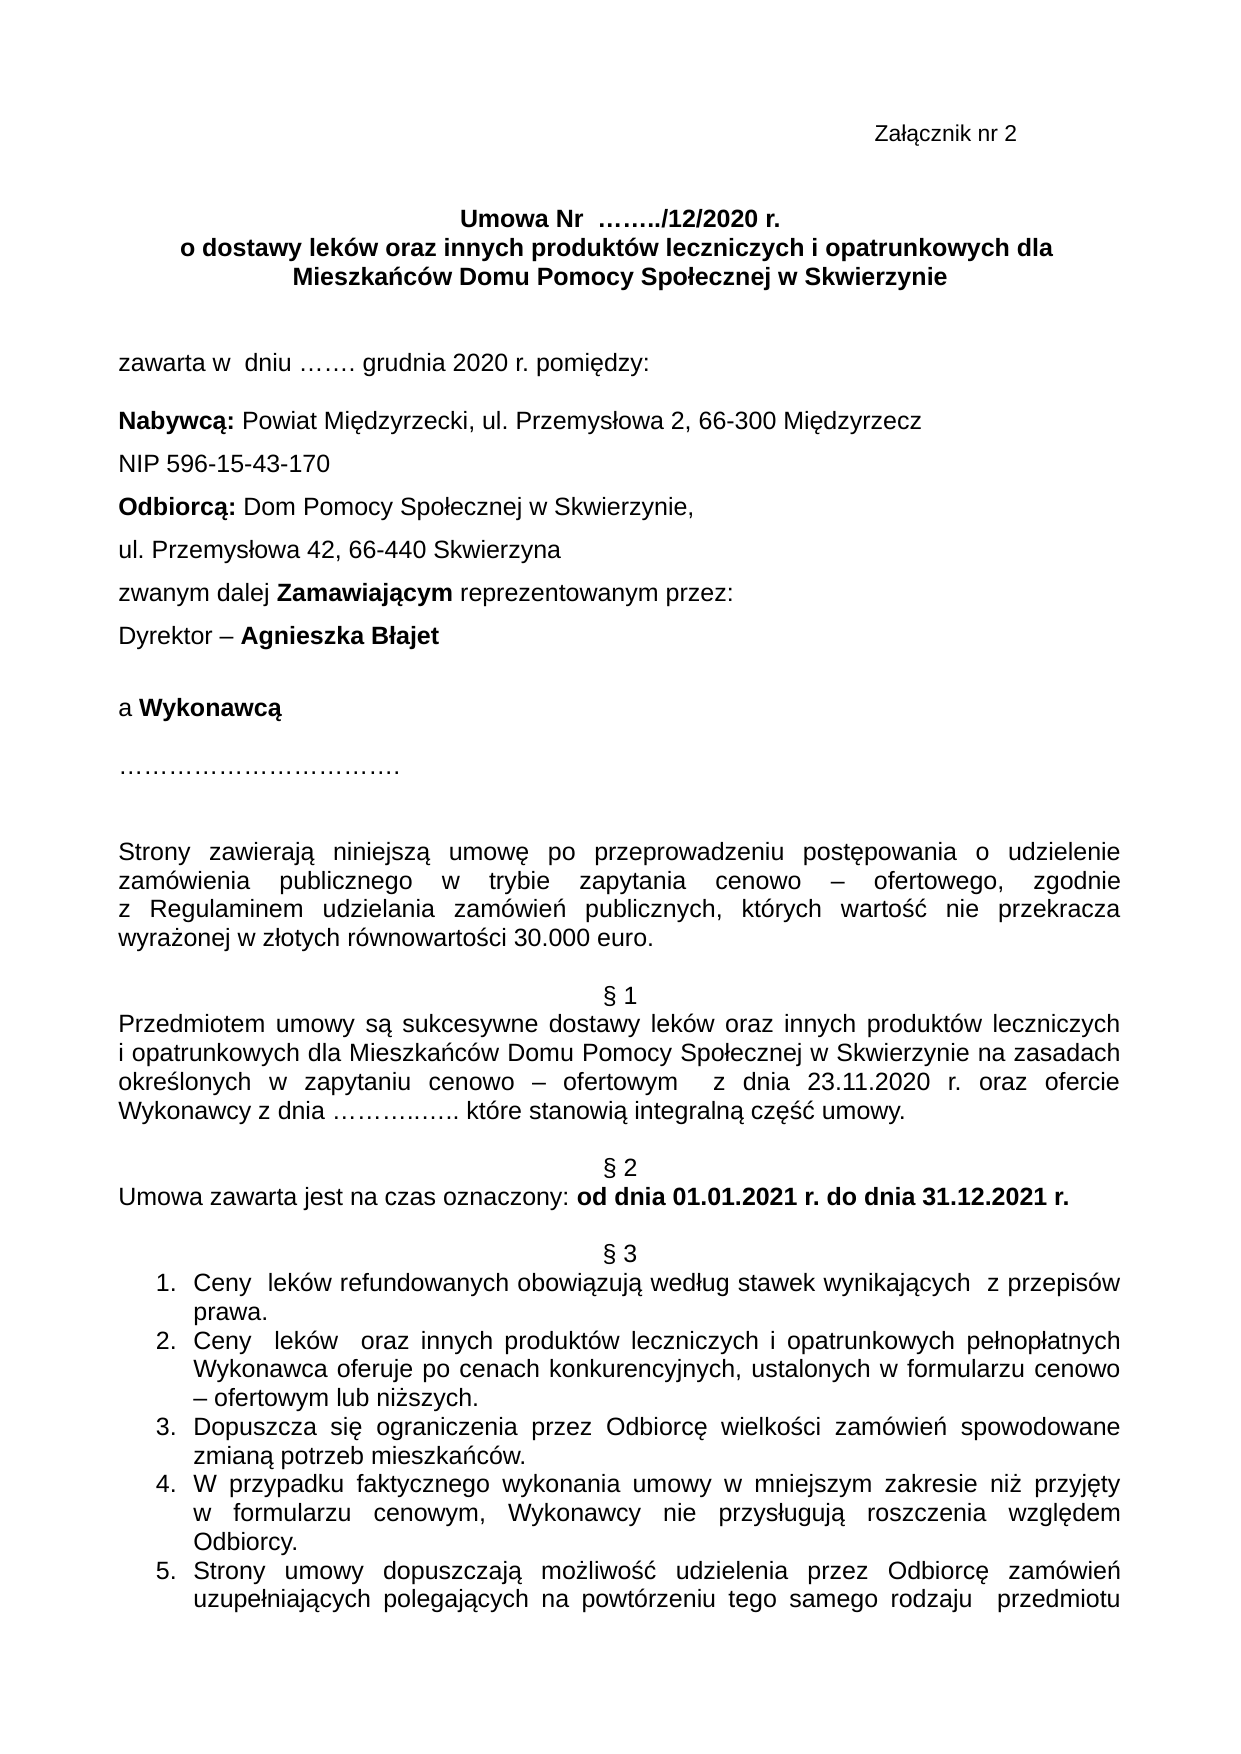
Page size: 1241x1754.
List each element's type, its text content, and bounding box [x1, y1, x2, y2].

text Strony zawierają niniejszą umowę po przeprowadzeniu postępowania o udzielenie zamówienia publicznego w trybie zapytania cenowo – ofertowego, zgodnie z Regulaminem udzielania zamówień publicznych, których wartość nie przekracza wyrażonej w złotych równowartości 30.000 euro. [118, 837, 1122, 952]
text ……………………………. [118, 751, 1122, 779]
subtitle zawarta w dniu ……. grudnia 2020 r. pomiędzy: [118, 348, 1122, 377]
list Dopuszcza się ograniczenia przez Odbiorcę wielkości zamówień spowodowane zmianą potrzeb mieszkańców. [156, 1412, 1122, 1469]
list Ceny leków oraz innych produktów leczniczych i opatrunkowych pełnopłatnych Wykonawca oferuje po cenach konkurencyjnych, ustalonych w formularzu cenowo – ofertowym lub niższych. [156, 1326, 1122, 1412]
text zwanym dalej Zamawiającym reprezentowanym przez: [118, 578, 1122, 607]
list Ceny leków refundowanych obowiązują według stawek wynikających z przepisów prawa. [156, 1268, 1122, 1326]
text Umowa zawarta jest na czas oznaczony: od dnia 01.01.2021 r. do dnia 31.12.2021 r. [118, 1182, 1122, 1211]
text ul. Przemysłowa 42, 66-440 Skwierzyna [118, 535, 1122, 564]
text § 2 [118, 1153, 1122, 1182]
text o dostawy leków oraz innych produktów leczniczych i opatrunkowych dla [118, 233, 1122, 262]
text Odbiorcą: Dom Pomocy Społecznej w Skwierzynie, [118, 492, 1122, 521]
text Dyrektor – Agnieszka Błajet [118, 621, 1122, 650]
text Umowa Nr ……../12/2020 r. [118, 204, 1122, 233]
text NIP 596-15-43-170 [118, 449, 1122, 477]
text § 3 [487, 1239, 1122, 1268]
text § 1 [118, 981, 1122, 1009]
text Mieszkańców Domu Pomocy Społecznej w Skwierzynie [118, 262, 1122, 291]
text a Wykonawcą [118, 693, 1122, 722]
text Załącznik nr 2 [118, 118, 1122, 176]
text Przedmiotem umowy są sukcesywne dostawy leków oraz innych produktów leczniczych i opatrunkowych dla Mieszkańców Domu Pomocy Społecznej w Skwierzynie na zasadach określonych w zapytaniu cenowo – ofertowym z dnia 23.11.2020 r. oraz ofercie Wykonawcy z dnia ………..….. które stanowią integralną część umowy. [118, 1009, 1122, 1124]
list W przypadku faktycznego wykonania umowy w mniejszym zakresie niż przyjęty w formularzu cenowym, Wykonawcy nie przysługują roszczenia względem Odbiorcy. [156, 1469, 1122, 1556]
text Nabywcą: Powiat Międzyrzecki, ul. Przemysłowa 2, 66-300 Międzyrzecz [118, 406, 1122, 434]
list Strony umowy dopuszczają możliwość udzielenia przez Odbiorcę zamówień uzupełniających polegających na powtórzeniu tego samego rodzaju przedmiotu [156, 1556, 1122, 1613]
